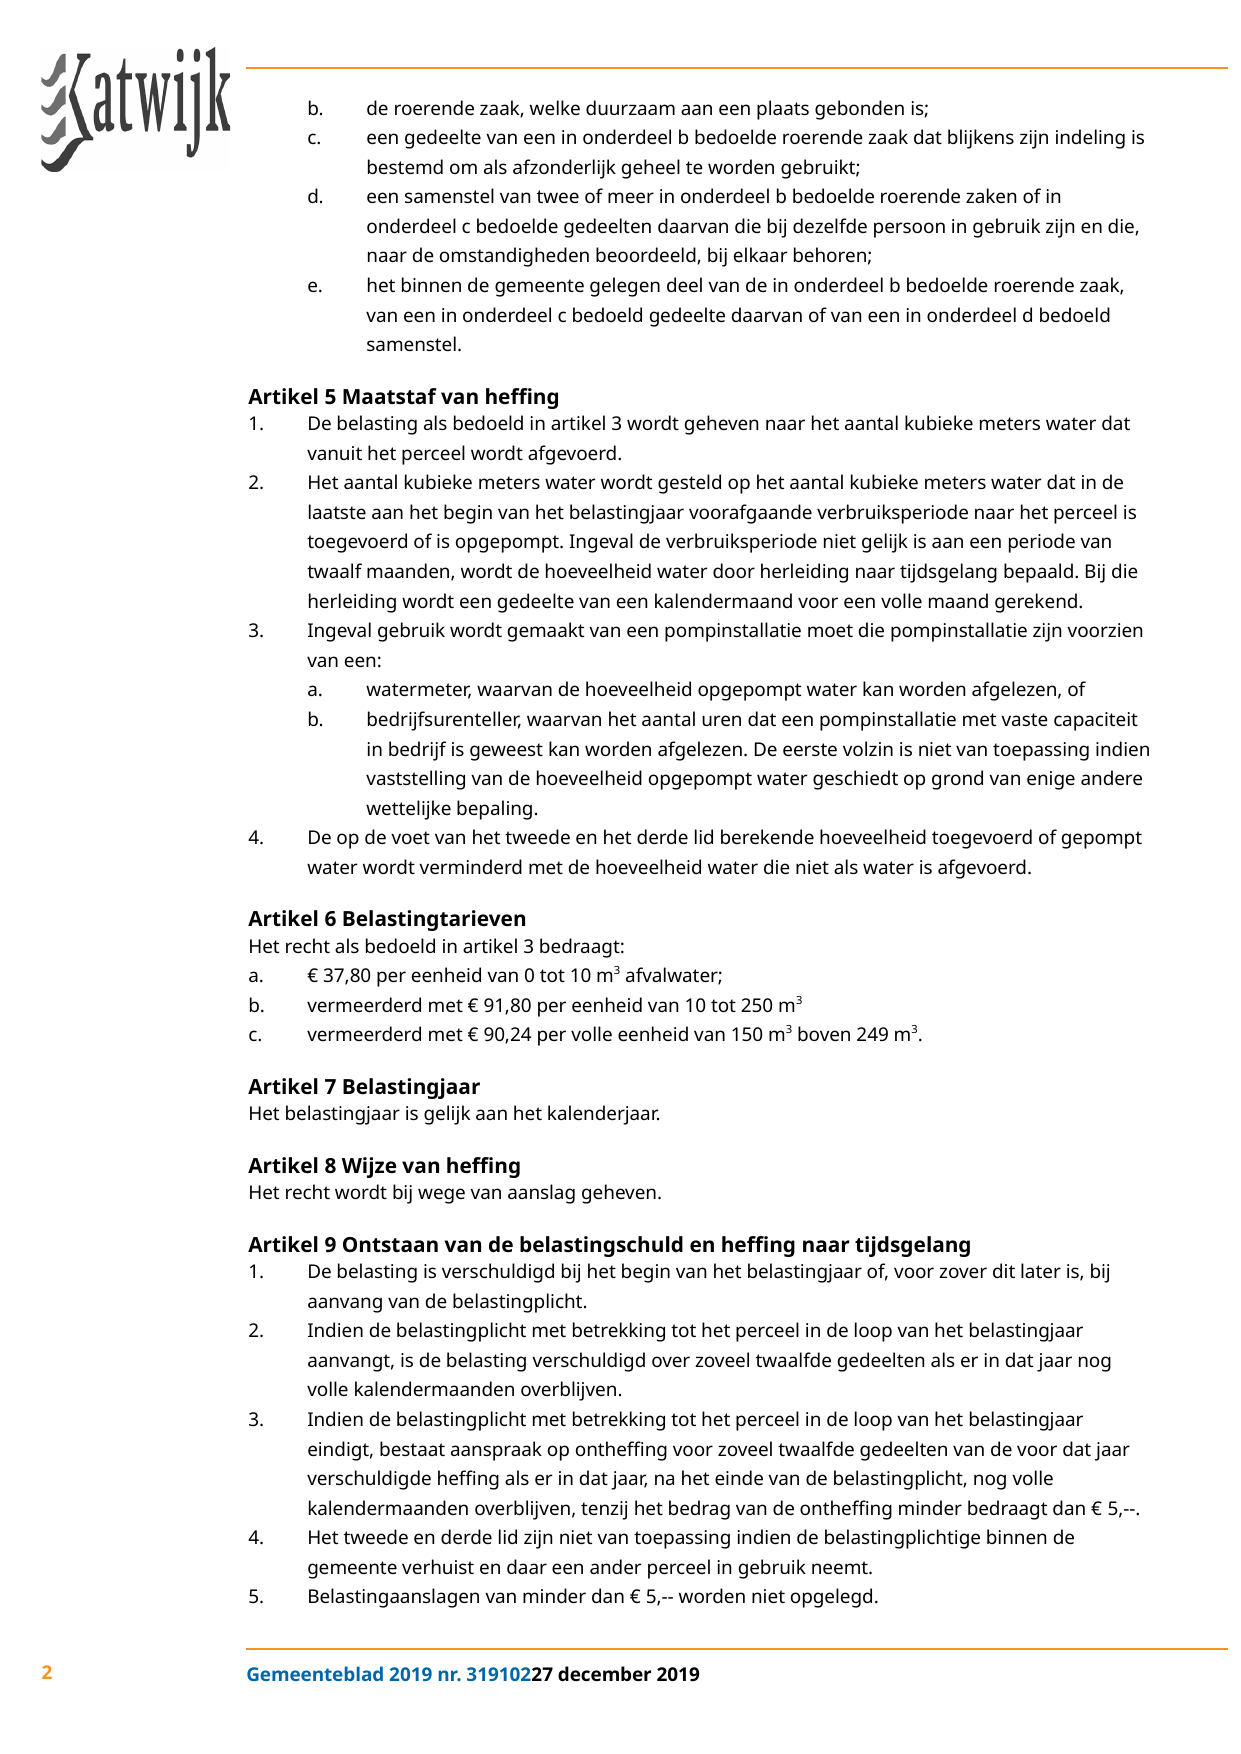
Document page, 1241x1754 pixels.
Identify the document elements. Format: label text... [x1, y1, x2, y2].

list de roerende zaak, welke duurzaam aan een plaats gebonden is; [307, 95, 1152, 121]
list vermeerderd met € 90,24 per volle eenheid van 150 m3 boven 249 m3. [248, 1022, 1152, 1047]
list Indien de belastingplicht met betrekking tot het perceel in de loop van het belastingjaar eindigt, bestaat aanspraak op ontheffing voor zoveel twaalfde gedeelten van de voor dat jaar verschuldigde heffing als er in dat jaar, na het einde van de belastingplicht, nog volle kalendermaanden overblijven, tenzij het bedrag van de ontheffing minder bedraagt dan € 5,--. [248, 1406, 1152, 1521]
text Het recht als bedoeld in artikel 3 bedraagt: [248, 933, 1152, 959]
list bedrijfsurenteller, waarvan het aantal uren dat een pompinstallatie met vaste capaciteit in bedrijf is geweest kan worden afgelezen. De eerste volzin is niet van toepassing indien vaststelling van de hoeveelheid opgepompt water geschiedt op grond van enige andere wettelijke bepaling. [307, 706, 1152, 821]
list het binnen de gemeente gelegen deel van de in onderdeel b bedoelde roerende zaak, van een in onderdeel c bedoeld gedeelte daarvan of van een in onderdeel d bedoeld samenstel. [307, 272, 1152, 357]
list De belasting als bedoeld in artikel 3 wordt geheven naar het aantal kubieke meters water dat vanuit het perceel wordt afgevoerd. [248, 410, 1152, 466]
list Belastingaanslagen van minder dan € 5,-- worden niet opgelegd. [248, 1584, 1152, 1609]
list een gedeelte van een in onderdeel b bedoelde roerende zaak dat blijkens zijn indeling is bestemd om als afzonderlijk geheel te worden gebruikt; [307, 124, 1152, 180]
list Het tweede en derde lid zijn niet van toepassing indien de belastingplichtige binnen de gemeente verhuist en daar een ander perceel in gebruik neemt. [248, 1524, 1152, 1580]
list De op de voet van het tweede en het derde lid berekende hoeveelheid toegevoerd of gepompt water wordt verminderd met de hoeveelheid water die niet als water is afgevoerd. [248, 824, 1152, 880]
text Artikel 9 Ontstaan van de belastingschuld en heffing naar tijdsgelang [248, 1230, 1152, 1258]
list vermeerderd met € 91,80 per eenheid van 10 tot 250 m3 [248, 992, 1152, 1018]
list Het aantal kubieke meters water wordt gesteld op het aantal kubieke meters water dat in de laatste aan het begin van het belastingjaar voorafgaande verbruiksperiode naar het perceel is toegevoerd of is opgepompt. Ingeval de verbruiksperiode niet gelijk is aan een periode van twaalf maanden, wordt de hoeveelheid water door herleiding naar tijdsgelang bepaald. Bij die herleiding wordt een gedeelte van een kalendermaand voor een volle maand gerekend. [248, 469, 1152, 613]
list Ingeval gebruik wordt gemaakt van een pompinstallatie moet die pompinstallatie zijn voorzien van een: [248, 617, 1152, 673]
text Artikel 8 Wijze van heffing [248, 1151, 1152, 1179]
picture [41, 47, 231, 172]
list watermeter, waarvan de hoeveelheid opgepompt water kan worden afgelezen, of [307, 677, 1152, 702]
text Het belastingjaar is gelijk aan het kalenderjaar. [248, 1101, 1152, 1126]
text Het recht wordt bij wege van aanslag geheven. [248, 1179, 1152, 1205]
list € 37,80 per eenheid van 0 tot 10 m3 afvalwater; [248, 962, 1152, 988]
text Artikel 6 Belastingtarieven [248, 904, 1152, 933]
list De belasting is verschuldigd bij het begin van het belastingjaar of, voor zover dit later is, bij aanvang van de belastingplicht. [248, 1258, 1152, 1313]
list een samenstel van twee of meer in onderdeel b bedoelde roerende zaken of in onderdeel c bedoelde gedeelten daarvan die bij dezelfde persoon in gebruik zijn en die, naar de omstandigheden beoordeeld, bij elkaar behoren; [307, 183, 1152, 268]
text Artikel 7 Belastingjaar [248, 1072, 1152, 1101]
list Indien de belastingplicht met betrekking tot het perceel in de loop van het belastingjaar aanvangt, is de belasting verschuldigd over zoveel twaalfde gedeelten als er in dat jaar nog volle kalendermaanden overblijven. [248, 1317, 1152, 1402]
text Artikel 5 Maatstaf van heffing [248, 382, 1152, 410]
